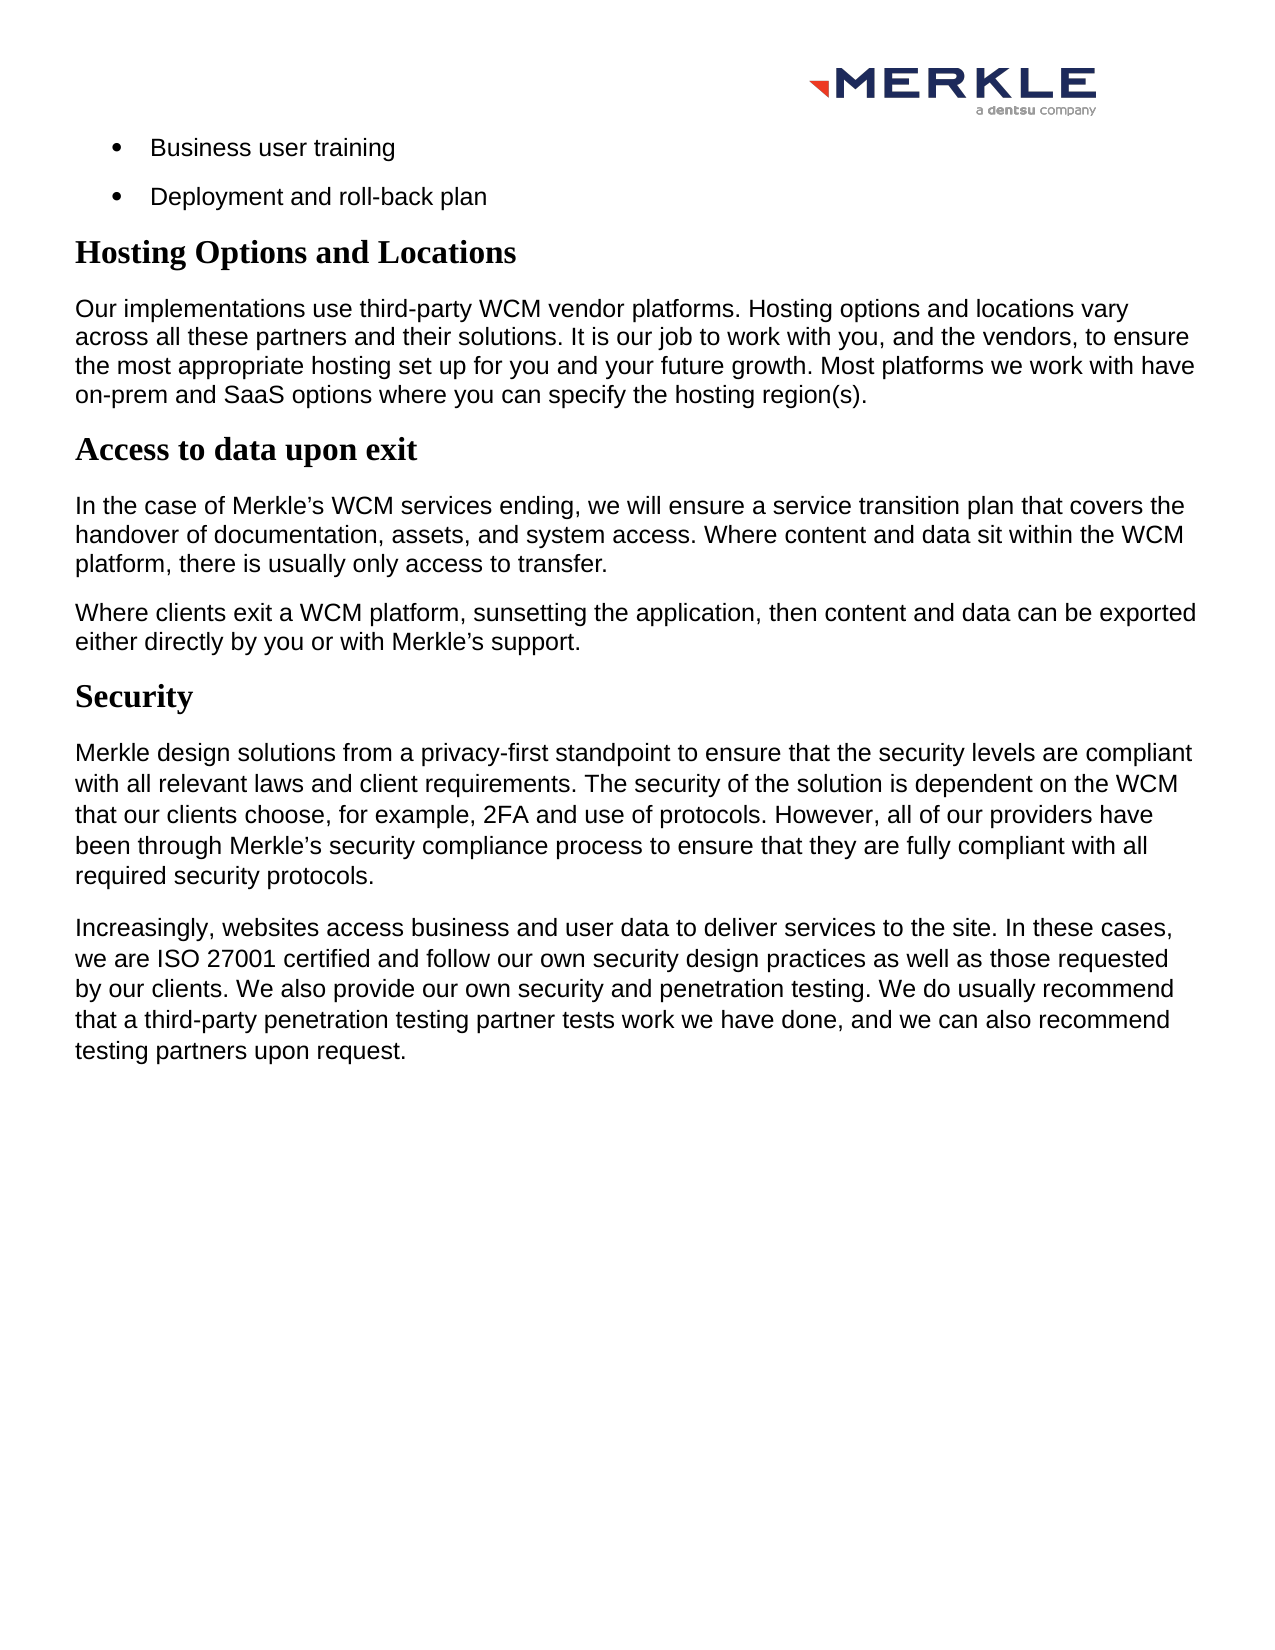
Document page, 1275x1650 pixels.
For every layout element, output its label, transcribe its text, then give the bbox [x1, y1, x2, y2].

text Our implementations use third-party WCM vendor platforms. Hosting options and locations vary across all these partners and their solutions. It is our job to work with you, and the vendors, to ensure the most appropriate hosting set up for you and your future growth. Most platforms we work with have on-prem and SaaS options where you can specify the hosting region(s). [75, 294, 1200, 409]
text Merkle design solutions from a privacy-first standpoint to ensure that the security levels are compliant with all relevant laws and client requirements. The security of the solution is dependent on the WCM that our clients choose, for example, 2FA and use of protocols. However, all of our providers have been through Merkle’s security compliance process to ensure that they are fully compliant with all required security protocols. [75, 738, 1200, 890]
list Business user training [112, 132, 1200, 161]
text Hosting Options and Locations [75, 232, 1200, 270]
text Where clients exit a WCM platform, sunsetting the application, then content and data can be exported either directly by you or with Merkle’s support. [75, 598, 1200, 656]
text Security [75, 677, 1200, 715]
text Increasingly, websites access business and user data to deliver services to the site. In these cases, we are ISO 27001 certified and follow our own security design practices as well as those requested by our clients. We also provide our own security and penetration testing. We do usually recommend that a third-party penetration testing partner tests work we have done, and we can also recommend testing partners upon request. [75, 913, 1200, 1064]
list Deployment and roll-back plan [112, 182, 1200, 211]
text In the case of Merkle’s WCM services ending, we will ensure a service transition plan that covers the handover of documentation, assets, and system access. Where content and data sit within the WCM platform, there is usually only access to transfer. [75, 491, 1200, 577]
text Access to data upon exit [75, 429, 1200, 468]
